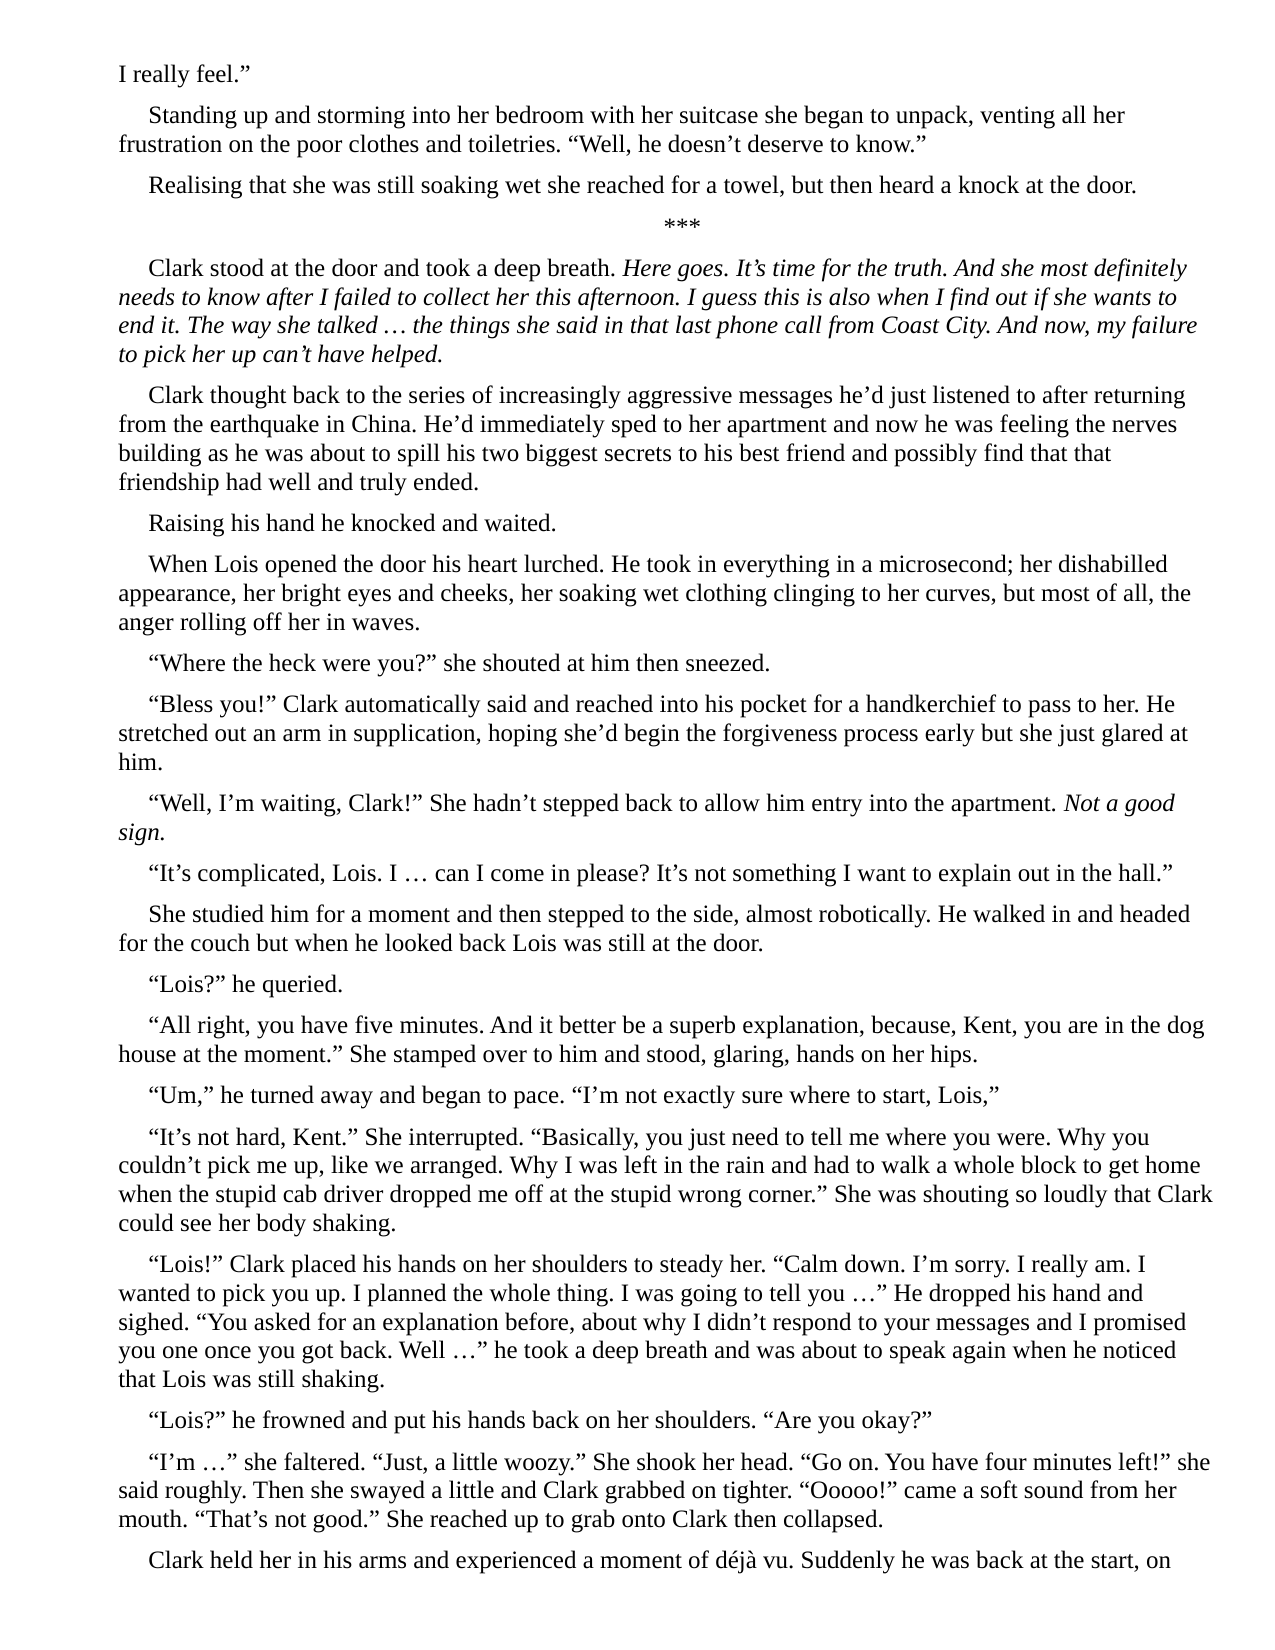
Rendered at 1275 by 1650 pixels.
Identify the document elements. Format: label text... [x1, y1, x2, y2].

text “Lois?” he frowned and put his hands back on her shoulders. “Are you okay?” [118, 1405, 1216, 1434]
text She studied him for a moment and then stepped to the side, almost robotically. He walked in and headed for the couch but when he looked back Lois was still at the door. [118, 899, 1216, 957]
text I really feel.” [118, 59, 1216, 88]
text “It’s complicated, Lois. I … can I come in please? It’s not something I want to explain out in the hall.” [118, 858, 1216, 887]
text Realising that she was still soaking wet she reached for a towel, but then heard a knock at the door. [118, 170, 1216, 199]
text “I’m …” she faltered. “Just, a little woozy.” She shook her head. “Go on. You have four minutes left!” she said roughly. Then she swayed a little and Clark grabbed on tighter. “Ooooo!” came a soft sound from her mouth. “That’s not good.” She reached up to grab onto Clark then collapsed. [118, 1447, 1216, 1533]
text Clark held her in his arms and experienced a moment of déjà vu. Suddenly he was back at the start, on [118, 1545, 1216, 1574]
text “Bless you!” Clark automatically said and reached into his pocket for a handkerchief to pass to her. He stretched out an arm in supplication, hoping she’d begin the forgiveness process early but she just glared at him. [118, 689, 1216, 775]
text “Well, I’m waiting, Clark!” She hadn’t stepped back to allow him entry into the apartment. Not a good sign. [118, 788, 1216, 845]
text *** [118, 212, 1216, 240]
text Standing up and storming into her bedroom with her suitcase she began to unpack, venting all her frustration on the poor clothes and toiletries. “Well, he doesn’t deserve to know.” [118, 100, 1216, 158]
text Raising his hand he knocked and waited. [118, 508, 1216, 537]
text Clark stood at the door and took a deep breath. Here goes. It’s time for the truth. And she most definitely needs to know after I failed to collect her this afternoon. I guess this is also when I find out if she wants to end it. The way she talked … the things she said in that last phone call from Coast City. And now, my failure to pick her up can’t have helped. [118, 253, 1216, 368]
text “Where the heck were you?” she shouted at him then sneezed. [118, 648, 1216, 677]
text “Lois!” Clark placed his hands on her shoulders to steady her. “Calm down. I’m sorry. I really am. I wanted to pick you up. I planned the whole thing. I was going to tell you …” He dropped his hand and sighed. “You asked for an explanation before, about why I didn’t respond to your messages and I promised you one once you got back. Well …” he took a deep breath and was about to speak again when he noticed that Lois was still shaking. [118, 1249, 1216, 1393]
text “Lois?” he queried. [118, 969, 1216, 998]
text “All right, you have five minutes. And it better be a superb explanation, because, Kent, you are in the dog house at the moment.” She stamped over to him and stood, glaring, hands on her hips. [118, 1010, 1216, 1068]
text Clark thought back to the series of increasingly aggressive messages he’d just listened to after returning from the earthquake in China. He’d immediately sped to her apartment and now he was feeling the nerves building as he was about to spill his two biggest secrets to his best friend and possibly find that that friendship had well and truly ended. [118, 380, 1216, 495]
text “Um,” he turned away and began to pace. “I’m not exactly sure where to start, Lois,” [118, 1080, 1216, 1109]
text “It’s not hard, Kent.” She interrupted. “Basically, you just need to tell me where you were. Why you couldn’t pick me up, like we arranged. Why I was left in the rain and had to walk a whole block to get home when the stupid cab driver dropped me off at the stupid wrong corner.” She was shouting so loudly that Clark could see her body shaking. [118, 1122, 1216, 1237]
text When Lois opened the door his heart lurched. He took in everything in a microsecond; her dishabilled appearance, her bright eyes and cheeks, her soaking wet clothing clinging to her curves, but most of all, the anger rolling off her in waves. [118, 549, 1216, 635]
